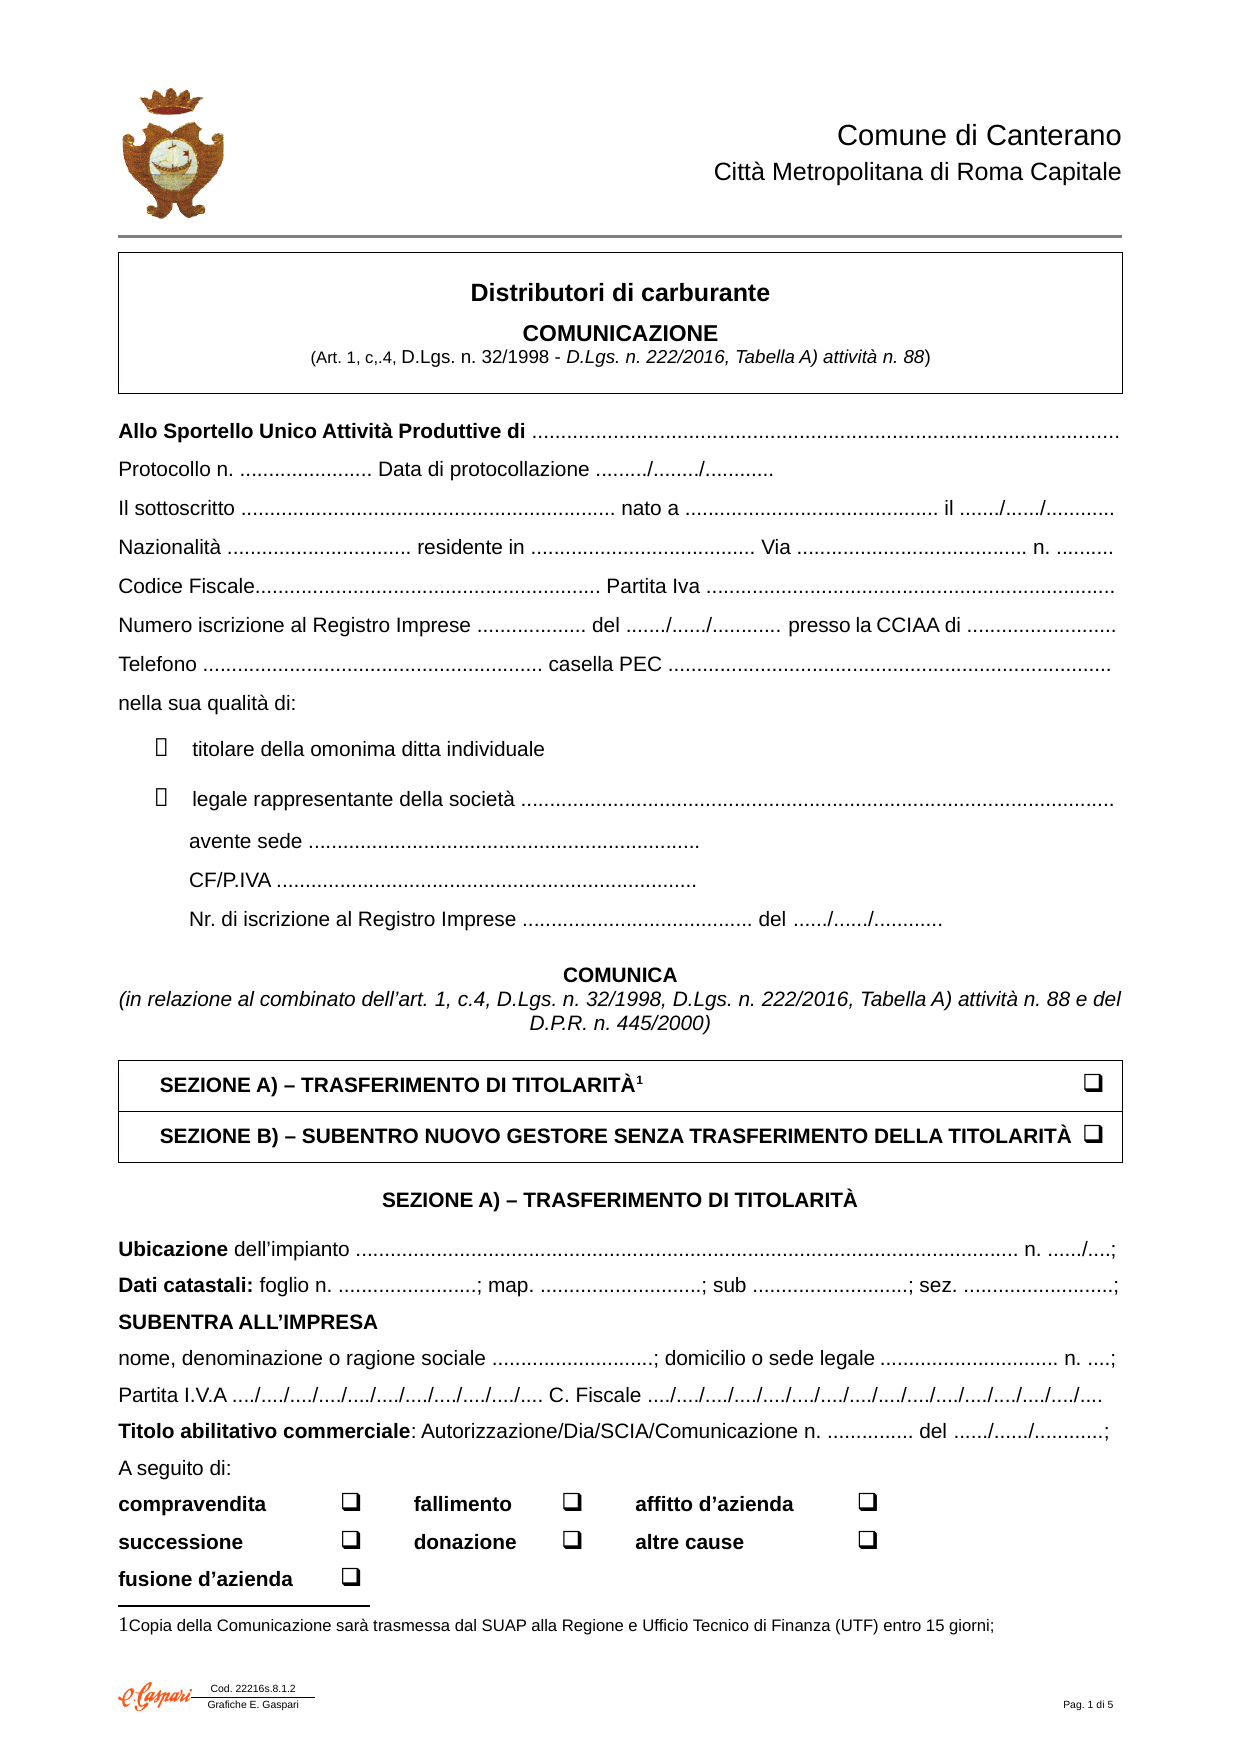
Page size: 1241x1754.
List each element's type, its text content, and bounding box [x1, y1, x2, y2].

picture [118, 1682, 192, 1711]
text compravendita  fallimento  affitto d’azienda  [118, 1492, 1122, 1517]
text Comune di Canterano [118, 118, 1122, 152]
table_cell SEZIONE B) – SUBENTRO NUOVO GESTORE SENZA TRASFERIMENTO DELLA TITOLARITÀ  [119, 1112, 1122, 1162]
picture [122, 185, 224, 219]
text Il sottoscritto ................................................................. nato a ............................................ il ......./....../............ [118, 496, 1122, 520]
text Allo Sportello Unico Attività Produttive di [118, 418, 1122, 442]
text successione  donazione  altre cause  [118, 1529, 1122, 1554]
text CF/P.IVA ......................................................................... [189, 868, 1122, 892]
picture [122, 87, 224, 118]
text Dati catastali: foglio n. ........................; map. ............................; sub ...........................; sez. ..........................; [118, 1273, 1122, 1297]
text  legale rappresentante della società ....................................................................................................... [153, 779, 1122, 813]
text nome, denominazione o ragione sociale ............................; domicilio o sede legale ............................... n. ....; [118, 1346, 1122, 1370]
text Protocollo n. ....................... Data di protocollazione ........./......../............ [118, 457, 1122, 481]
text Codice Fiscale............................................................ Partita Iva ....................................................................... [118, 574, 1122, 598]
text Titolo abilitativo commerciale: Autorizzazione/Dia/SCIA/Comunicazione n. ............... del ....../....../............; [118, 1419, 1122, 1443]
text A seguito di: [118, 1456, 1122, 1479]
table_header SEZIONE A) – TRASFERIMENTO DI TITOLARITÀ  [119, 1061, 1122, 1111]
text Città Metropolitana di Roma Capitale [118, 157, 1122, 185]
text Numero iscrizione al Registro Imprese ................... del ......./....../............ presso la CCIAA di .......................... [118, 613, 1122, 637]
text Partita I.V.A ..../..../..../..../..../..../..../..../..../..../.... C. Fiscale ..../..../..../..../..../..../..../..../..../..../..../..../..../..../..../.... [118, 1383, 1122, 1407]
text COMUNICA [118, 963, 1122, 987]
text SEZIONE A) – TRASFERIMENTO DI TITOLARITÀ [118, 1188, 1122, 1212]
text Ubicazione dell’impianto ................................................................................................................... n. ....../....; [118, 1237, 1122, 1261]
text Nazionalità ................................ residente in ....................................... Via ........................................ n. .......... [118, 535, 1122, 559]
text avente sede .................................................................... [189, 829, 1122, 853]
text  titolare della omonima ditta individuale [153, 729, 1122, 763]
text fusione d’azienda  [118, 1567, 1122, 1592]
text (in relazione al combinato dell’art. 1, c.4, D.Lgs. n. 32/1998, D.Lgs. n. 222/2016, Tabella A) attività n. 88 e del D.P.R. n. 445/2000) [118, 987, 1122, 1035]
picture [122, 152, 224, 157]
text Telefono ........................................................... casella PEC ............................................................................. [118, 652, 1122, 676]
text SUBENTRA ALL’IMPRESA [118, 1310, 1122, 1334]
text Nr. di iscrizione al Registro Imprese ........................................ del ....../....../............ [189, 907, 1122, 931]
text nella sua qualità di: [118, 690, 1122, 714]
table_header Distributori di carburante COMUNICAZIONE (Art. 1, c,.4, D.Lgs. n. 32/1998 - D.Lgs. n. 222/2016, Tabella A) attività n. 88) [119, 253, 1122, 392]
